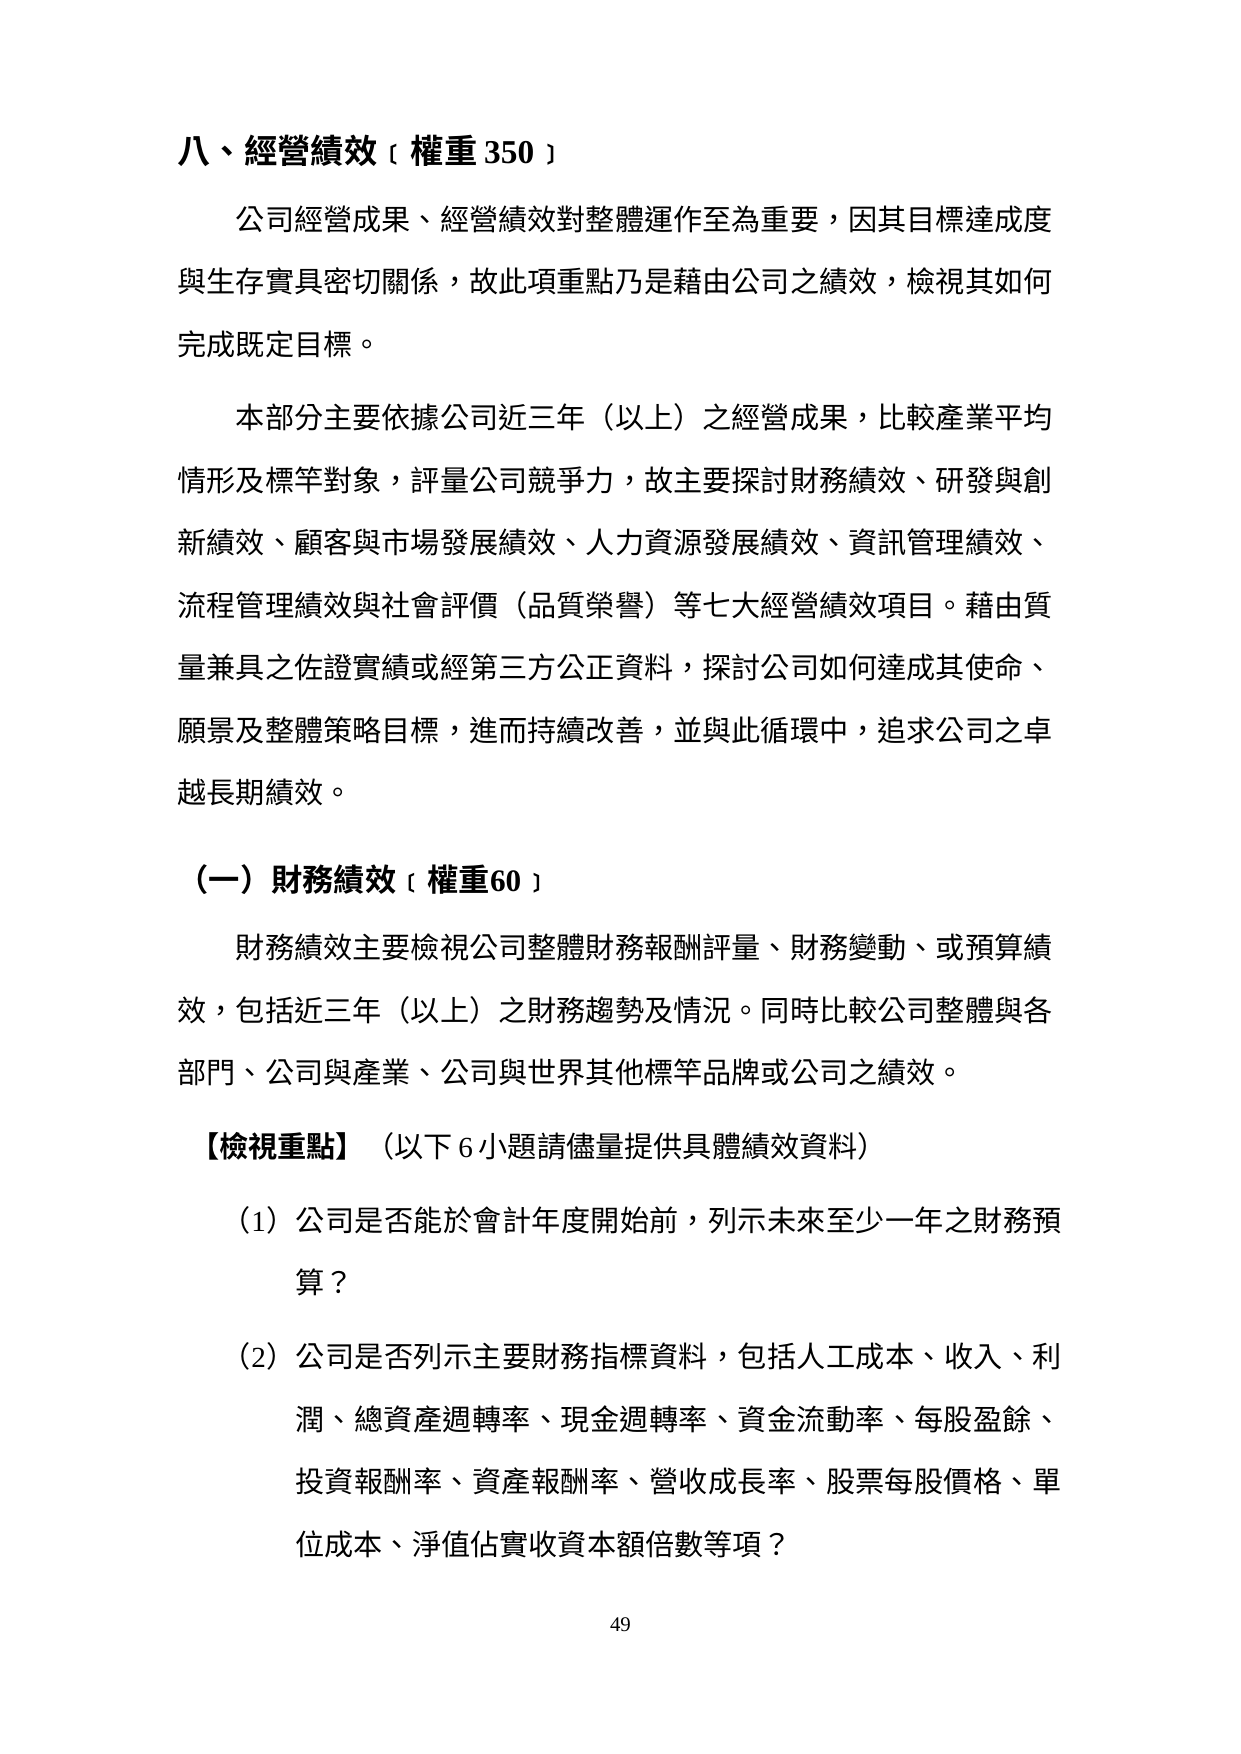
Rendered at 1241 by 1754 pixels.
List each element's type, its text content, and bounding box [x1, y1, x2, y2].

text 公司經營成果、經營績效對整體運作至為重要，因其目標達成度與生存實具密切關係，故此項重點乃是藉由公司之績效，檢視其如何完成既定目標。 [177, 176, 1063, 363]
text 財務績效主要檢視公司整體財務報酬評量、財務變動、或預算績效，包括近三年（以上）之財務趨勢及情況。同時比較公司整體與各部門、公司與產業、公司與世界其他標竿品牌或公司之績效。 [177, 904, 1063, 1092]
subtitle 八、經營績效﹝權重350﹞ [177, 107, 1063, 170]
text （1）公司是否能於會計年度開始前，列示未來至少一年之財務預算？ [222, 1177, 1063, 1302]
subtitle （一）財務績效﹝權重60﹞ [177, 836, 1063, 899]
text 本部分主要依據公司近三年（以上）之經營成果，比較產業平均情形及標竿對象，評量公司競爭力，故主要探討財務績效、研發與創新績效、顧客與市場發展績效、人力資源發展績效、資訊管理績效、流程管理績效與社會評價（品質榮譽）等七大經營績效項目。藉由質量兼具之佐證實績或經第三方公正資料，探討公司如何達成其使命、願景及整體策略目標，進而持續改善，並與此循環中，追求公司之卓越長期績效。 [177, 374, 1063, 812]
text （2）公司是否列示主要財務指標資料，包括人工成本、收入、利潤、總資產週轉率、現金週轉率、資金流動率、每股盈餘、投資報酬率、資產報酬率、營收成長率、股票每股價格、單位成本、淨值佔實收資本額倍數等項？ [222, 1313, 1063, 1563]
text 【檢視重點】（以下6小題請儘量提供具體績效資料） [190, 1103, 1063, 1166]
